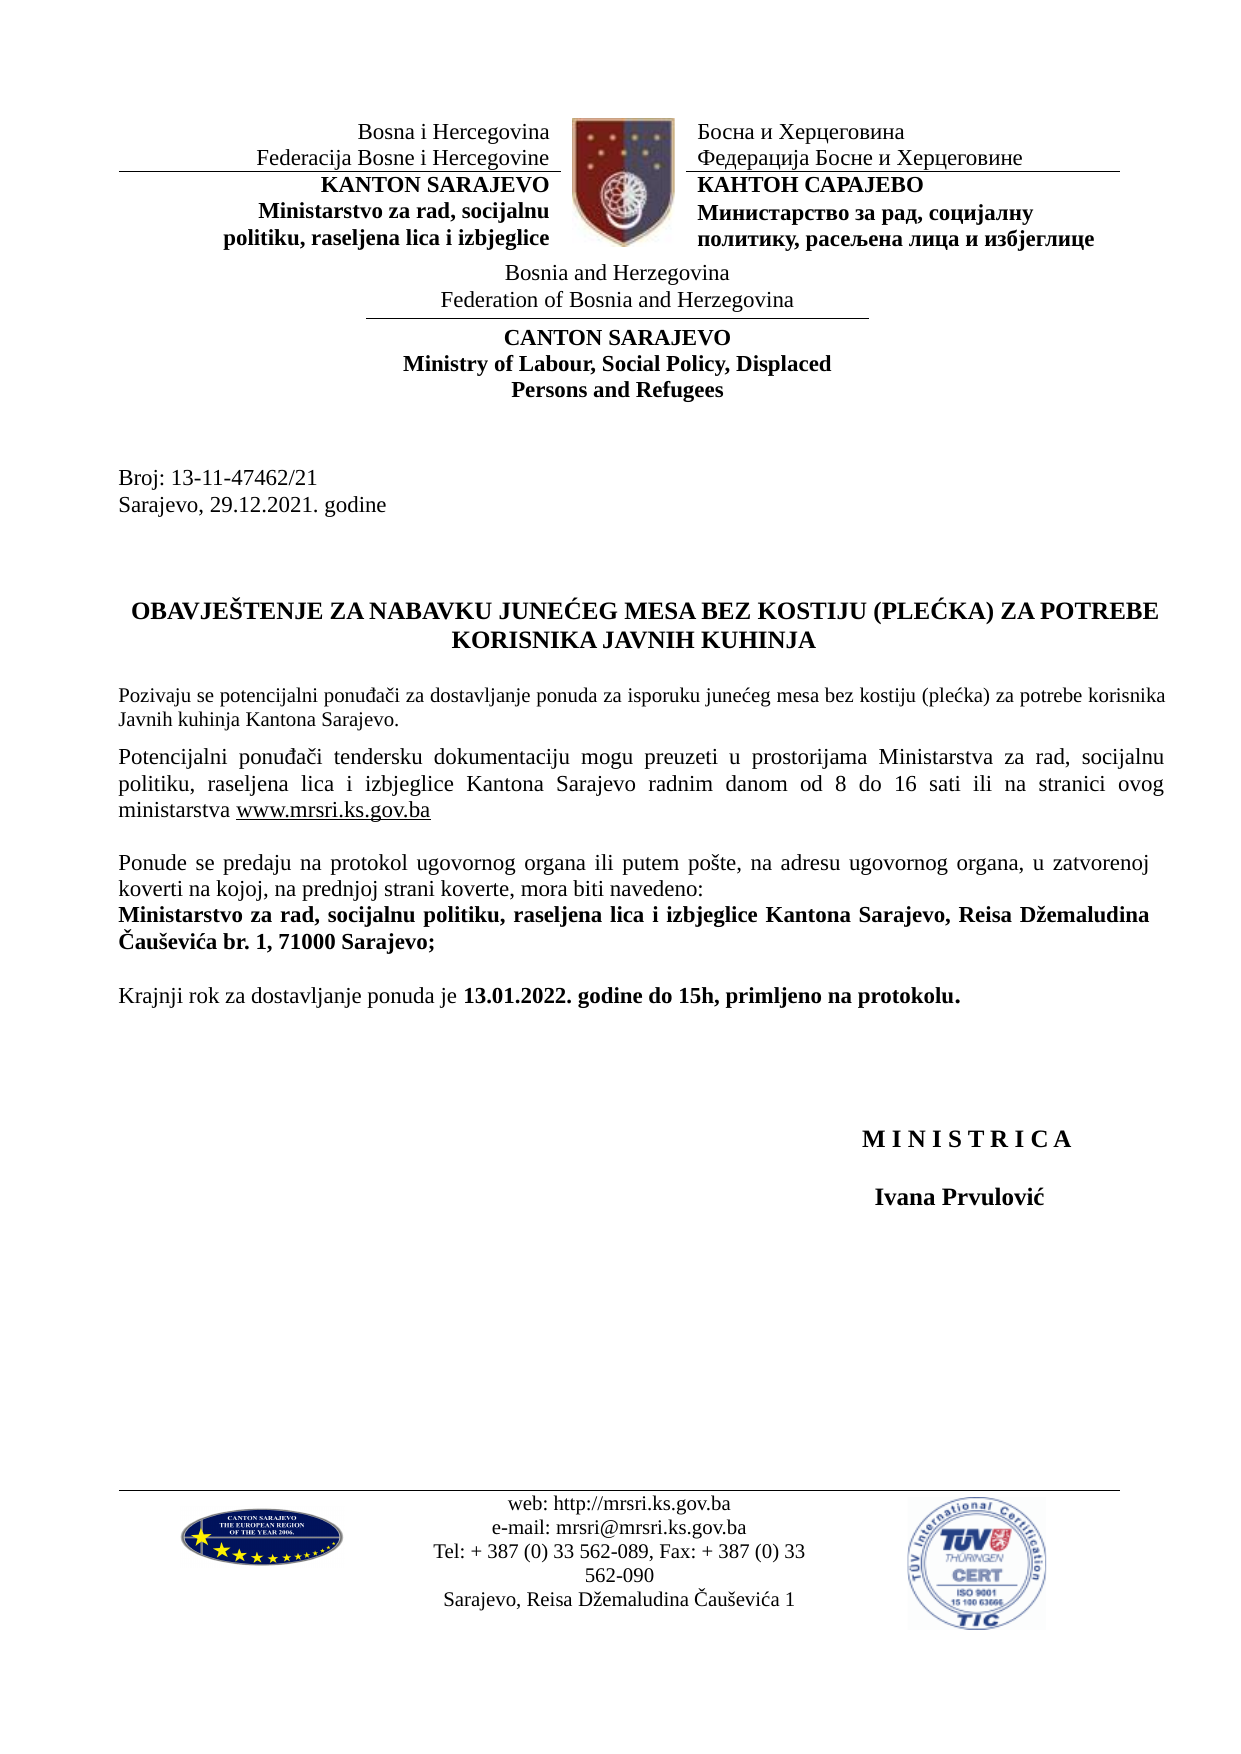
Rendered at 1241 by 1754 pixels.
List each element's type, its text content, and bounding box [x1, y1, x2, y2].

picture [179, 1506, 345, 1568]
text Ivana Prvulović [118, 1182, 1122, 1210]
text Ponude se predaju na protokol ugovornog organa ili putem pošte, na adresu ugovornog organa, u zatvorenoj koverti na kojoj, na prednjoj strani koverte, mora biti navedeno: [118, 849, 1152, 901]
text OBAVJEŠTENJE ZA NABAVKU JUNEĆEG MESA BEZ KOSTIJU (PLEĆKA) ZA POTREBE KORISNIKA JAVNIH KUHINJA [118, 596, 1167, 653]
picture [907, 1497, 1047, 1630]
picture [572, 118, 675, 247]
text Pozivaju se potencijalni ponuđači za dostavljanje ponuda za isporuku junećeg mesa bez kostiju (plećka) za potrebe korisnika Javnih kuhinja Kantona Sarajevo. [118, 683, 1167, 731]
text Sarajevo, 29.12.2021. godine [118, 491, 1122, 517]
text M I N I S T R I C A [118, 1124, 1122, 1153]
text Krajnji rok za dostavljanje ponuda je 13.01.2022. godine do 15h, primljeno na protokolu. [118, 980, 1152, 1009]
text Broj: 13-11-47462/21 [118, 464, 1122, 491]
text Ministarstvo za rad, socijalnu politiku, raseljena lica i izbjeglice Kantona Sarajevo, Reisa Džemaludina Čauševića br. 1, 71000 Sarajevo; [118, 901, 1152, 954]
text Potencijalni ponuđači tendersku dokumentaciju mogu preuzeti u prostorijama Ministarstva za rad, socijalnu politiku, raseljena lica i izbjeglice Kantona Sarajevo radnim danom od 8 do 16 sati ili na stranici ovog ministarstva www.mrsri.ks.gov.ba [118, 743, 1167, 822]
